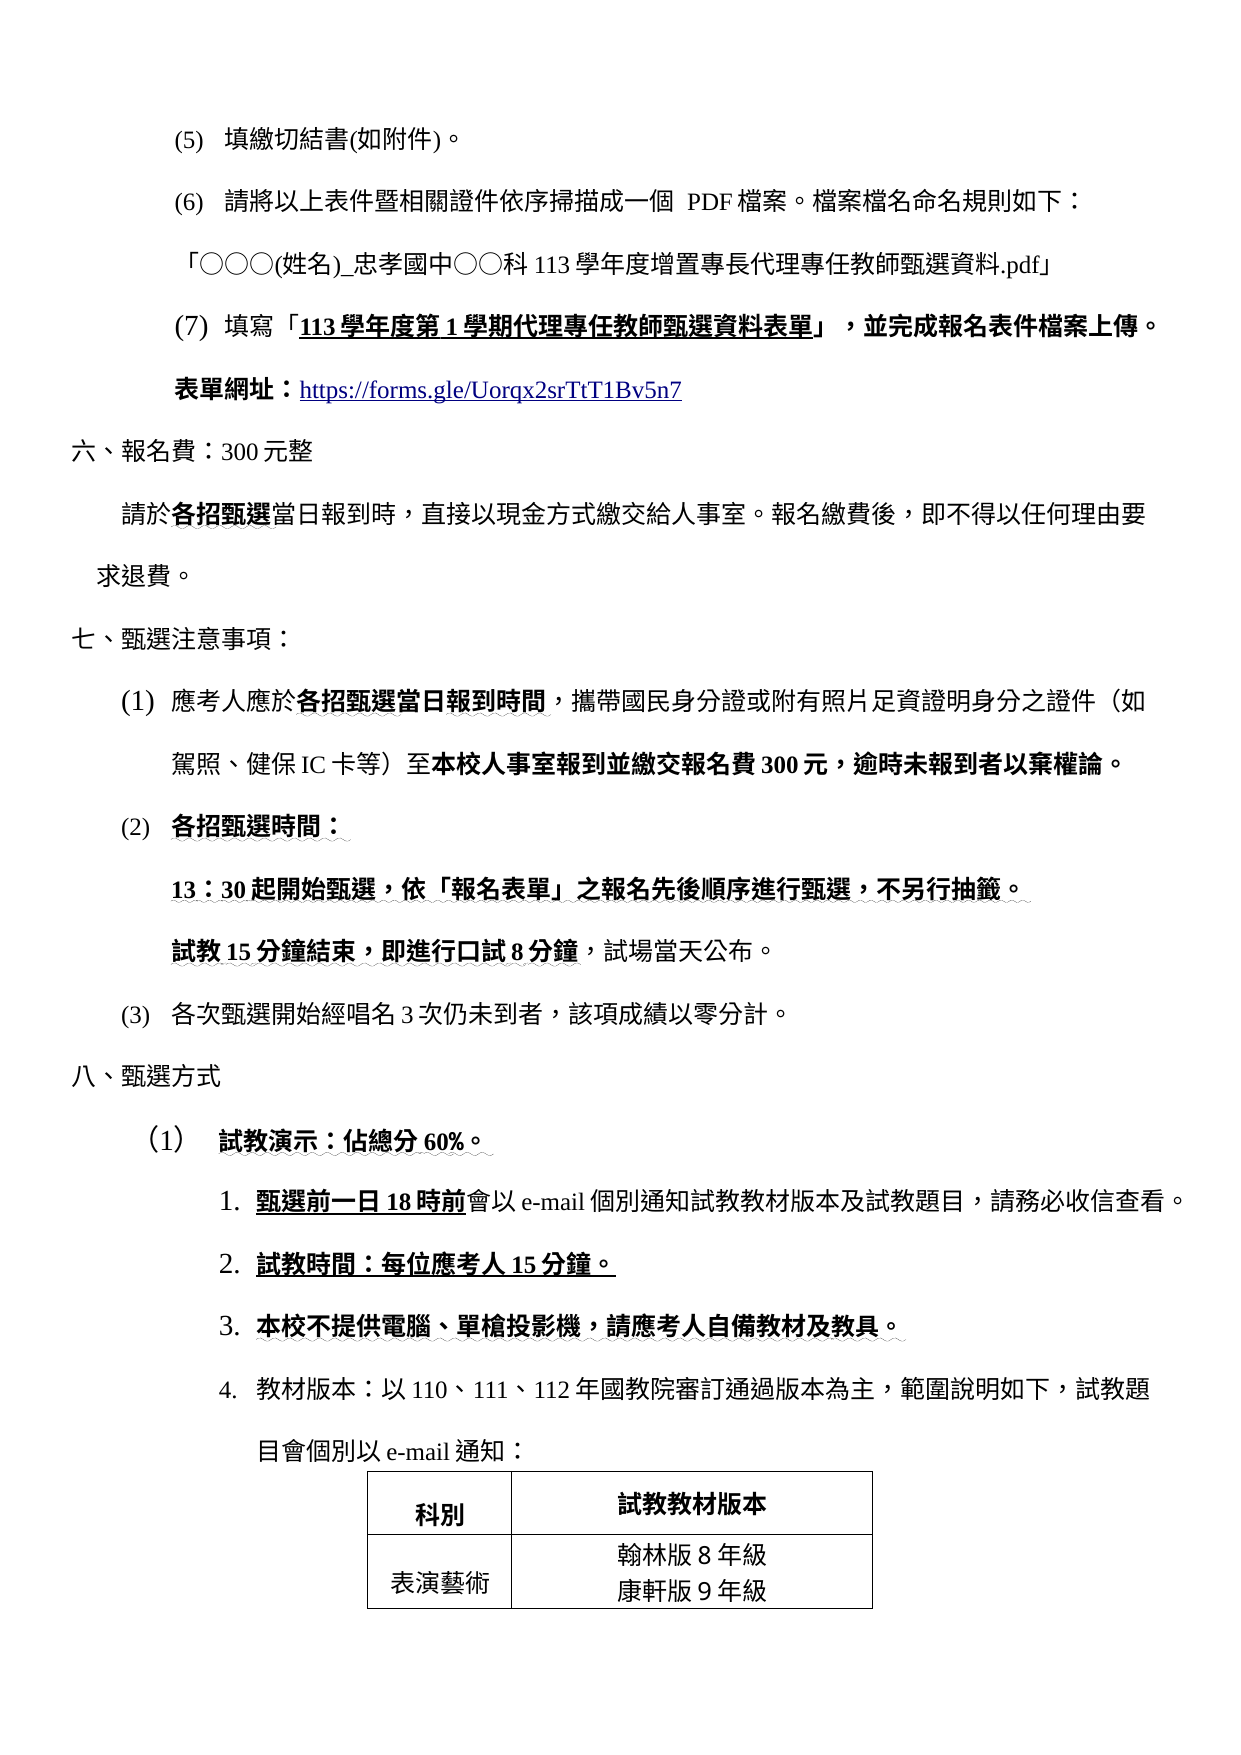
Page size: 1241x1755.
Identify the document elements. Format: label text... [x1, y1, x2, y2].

list 甄選前一日18時前會以e-mail個別通知試教教材版本及試教題目，請務必收信查看。 [218, 1158, 1169, 1221]
text 六、報名費：300元整 [71, 408, 1169, 471]
text 請於各招甄選當日報到時，直接以現金方式繳交給人事室。報名繳費後，即不得以任何理由要求退費。 [96, 471, 1169, 596]
text 七、甄選注意事項： [71, 596, 1169, 658]
list 請將以上表件暨相關證件依序掃描成一個 PDF檔案。檔案檔名命名規則如下： [174, 158, 1169, 221]
list 填寫「113學年度第1學期代理專任教師甄選資料表單」，並完成報名表件檔案上傳。 [174, 283, 1169, 346]
list 本校不提供電腦、單槍投影機，請應考人自備教材及教具。 [218, 1283, 1169, 1346]
text 八、甄選方式 [71, 1033, 1169, 1096]
text 「○○○(姓名)_忠孝國中○○科113學年度增置專長代理專任教師甄選資料.pdf」 [174, 221, 1169, 283]
list 填繳切結書(如附件)。 [174, 96, 1169, 158]
table_cell 翰林版8年級 康軒版9年級 [512, 1535, 872, 1608]
list 試教演示：佔總分60%。 [130, 1096, 1169, 1158]
list 各招甄選時間： [121, 783, 1169, 846]
list 試教時間：每位應考人15分鐘。 [218, 1221, 1169, 1283]
table_header 試教教材版本 [512, 1472, 872, 1534]
table_header 科別 [368, 1472, 511, 1534]
list 應考人應於各招甄選當日報到時間，攜帶國民身分證或附有照片足資證明身分之證件（如駕照、健保IC卡等）至本校人事室報到並繳交報名費300元，逾時未報到者以棄權論。 [121, 658, 1169, 783]
list 各次甄選開始經唱名3次仍未到者，該項成績以零分計。 [121, 971, 1169, 1033]
table_cell 表演藝術 [368, 1535, 511, 1608]
text 試教15分鐘結束，即進行口試8分鐘，試場當天公布。 [171, 908, 1169, 971]
text 表單網址：https://forms.gle/Uorqx2srTtT1Bv5n7 [174, 346, 1169, 408]
text 13：30起開始甄選，依「報名表單」之報名先後順序進行甄選，不另行抽籤。 [171, 846, 1169, 908]
list 教材版本：以110、111、112年國教院審訂通過版本為主，範圍說明如下，試教題目會個別以e-mail通知： [218, 1346, 1169, 1471]
